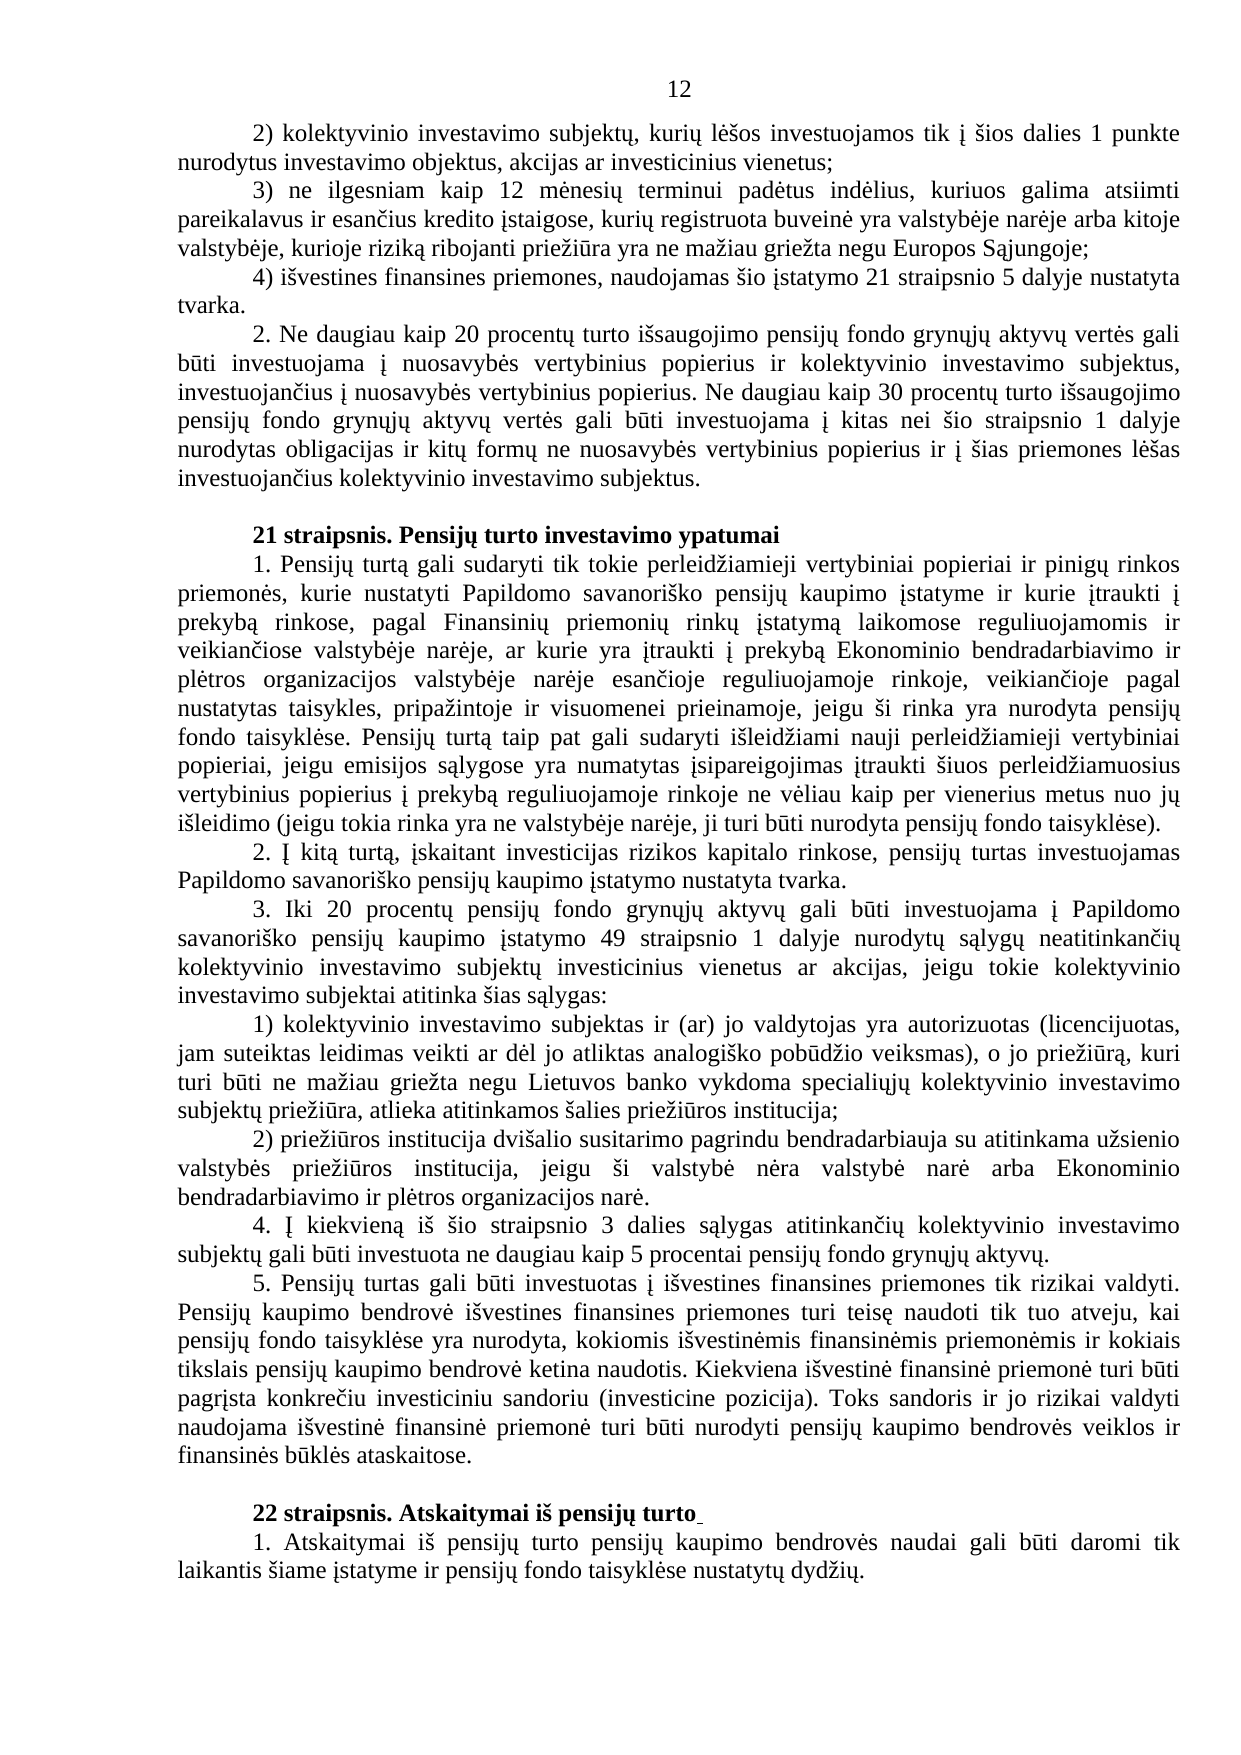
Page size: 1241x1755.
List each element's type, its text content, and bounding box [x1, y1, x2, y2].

text 2. Ne daugiau kaip 20 procentų turto išsaugojimo pensijų fondo grynųjų aktyvų vertės gali būti investuojama į nuosavybės vertybinius popierius ir kolektyvinio investavimo subjektus, investuojančius į nuosavybės vertybinius popierius. Ne daugiau kaip 30 procentų turto išsaugojimo pensijų fondo grynųjų aktyvų vertės gali būti investuojama į kitas nei šio straipsnio 1 dalyje nurodytas obligacijas ir kitų formų ne nuosavybės vertybinius popierius ir į šias priemones lėšas investuojančius kolektyvinio investavimo subjektus. [177, 319, 1181, 492]
text 2. Į kitą turtą, įskaitant investicijas rizikos kapitalo rinkose, pensijų turtas investuojamas Papildomo savanoriško pensijų kaupimo įstatymo nustatyta tvarka. [177, 837, 1181, 894]
text 4. Į kiekvieną iš šio straipsnio 3 dalies sąlygas atitinkančių kolektyvinio investavimo subjektų gali būti investuota ne daugiau kaip 5 procentai pensijų fondo grynųjų aktyvų. [177, 1211, 1181, 1268]
text 1. Pensijų turtą gali sudaryti tik tokie perleidžiamieji vertybiniai popieriai ir pinigų rinkos priemonės, kurie nustatyti Papildomo savanoriško pensijų kaupimo įstatyme ir kurie įtraukti į prekybą rinkose, pagal Finansinių priemonių rinkų įstatymą laikomose reguliuojamomis ir veikiančiose valstybėje narėje, ar kurie yra įtraukti į prekybą Ekonominio bendradarbiavimo ir plėtros organizacijos valstybėje narėje esančioje reguliuojamoje rinkoje, veikiančioje pagal nustatytas taisykles, pripažintoje ir visuomenei prieinamoje, jeigu ši rinka yra nurodyta pensijų fondo taisyklėse. Pensijų turtą taip pat gali sudaryti išleidžiami nauji perleidžiamieji vertybiniai popieriai, jeigu emisijos sąlygose yra numatytas įsipareigojimas įtraukti šiuos perleidžiamuosius vertybinius popierius į prekybą reguliuojamoje rinkoje ne vėliau kaip per vienerius metus nuo jų išleidimo (jeigu tokia rinka yra ne valstybėje narėje, ji turi būti nurodyta pensijų fondo taisyklėse). [177, 549, 1181, 837]
text 4) išvestines finansines priemones, naudojamas šio įstatymo 21 straipsnio 5 dalyje nustatyta tvarka. [177, 262, 1181, 319]
text 1. Atskaitymai iš pensijų turto pensijų kaupimo bendrovės naudai gali būti daromi tik laikantis šiame įstatyme ir pensijų fondo taisyklėse nustatytų dydžių. [177, 1527, 1181, 1584]
text 2) kolektyvinio investavimo subjektų, kurių lėšos investuojamos tik į šios dalies 1 punkte nurodytus investavimo objektus, akcijas ar investicinius vienetus; [177, 118, 1181, 176]
text 21 straipsnis. Pensijų turto investavimo ypatumai [177, 521, 1180, 549]
text 2) priežiūros institucija dvišalio susitarimo pagrindu bendradarbiauja su atitinkama užsienio valstybės priežiūros institucija, jeigu ši valstybė nėra valstybė narė arba Ekonominio bendradarbiavimo ir plėtros organizacijos narė. [177, 1124, 1181, 1211]
text 3. Iki 20 procentų pensijų fondo grynųjų aktyvų gali būti investuojama į Papildomo savanoriško pensijų kaupimo įstatymo 49 straipsnio 1 dalyje nurodytų sąlygų neatitinkančių kolektyvinio investavimo subjektų investicinius vienetus ar akcijas, jeigu tokie kolektyvinio investavimo subjektai atitinka šias sąlygas: [177, 894, 1181, 1009]
text 1) kolektyvinio investavimo subjektas ir (ar) jo valdytojas yra autorizuotas (licencijuotas, jam suteiktas leidimas veikti ar dėl jo atliktas analogiško pobūdžio veiksmas), o jo priežiūrą, kuri turi būti ne mažiau griežta negu Lietuvos banko vykdoma specialiųjų kolektyvinio investavimo subjektų priežiūra, atlieka atitinkamos šalies priežiūros institucija; [177, 1009, 1181, 1124]
text 3) ne ilgesniam kaip 12 mėnesių terminui padėtus indėlius, kuriuos galima atsiimti pareikalavus ir esančius kredito įstaigose, kurių registruota buveinė yra valstybėje narėje arba kitoje valstybėje, kurioje riziką ribojanti priežiūra yra ne mažiau griežta negu Europos Sąjungoje; [177, 176, 1181, 262]
text 22 straipsnis. Atskaitymai iš pensijų turto [177, 1498, 1180, 1527]
text 5. Pensijų turtas gali būti investuotas į išvestines finansines priemones tik rizikai valdyti. Pensijų kaupimo bendrovė išvestines finansines priemones turi teisę naudoti tik tuo atveju, kai pensijų fondo taisyklėse yra nurodyta, kokiomis išvestinėmis finansinėmis priemonėmis ir kokiais tikslais pensijų kaupimo bendrovė ketina naudotis. Kiekviena išvestinė finansinė priemonė turi būti pagrįsta konkrečiu investiciniu sandoriu (investicine pozicija). Toks sandoris ir jo rizikai valdyti naudojama išvestinė finansinė priemonė turi būti nurodyti pensijų kaupimo bendrovės veiklos ir finansinės būklės ataskaitose. [177, 1268, 1181, 1469]
